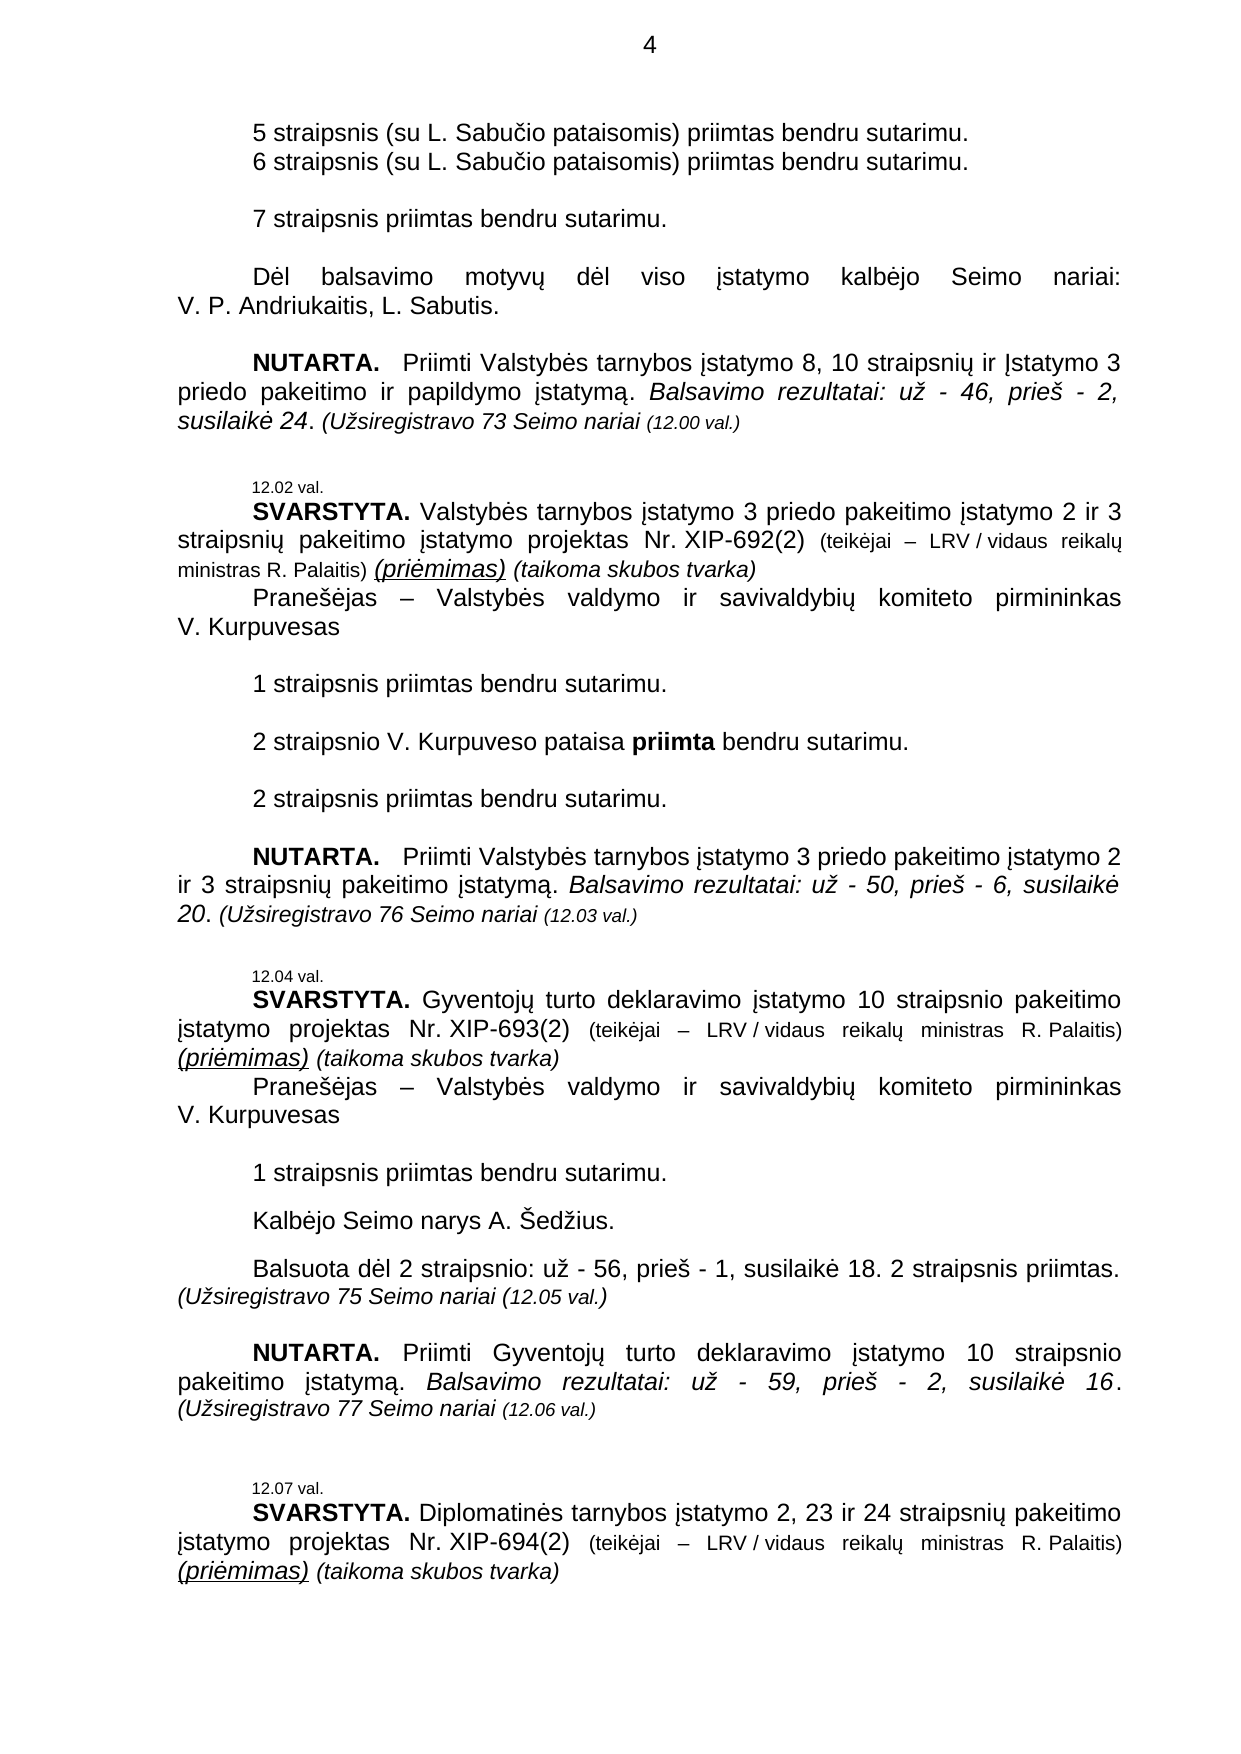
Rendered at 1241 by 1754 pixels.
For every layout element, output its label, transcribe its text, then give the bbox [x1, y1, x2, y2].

text 12.04 val. [177, 966, 1122, 986]
text NUTARTA. Priimti Valstybės tarnybos įstatymo 3 priedo pakeitimo įstatymo 2 ir 3 straipsnių pakeitimo įstatymą. Balsavimo rezultatai: už - 50, prieš - 6, susilaikė 20. (Užsiregistravo 76 Seimo nariai (12.03 val.) [177, 842, 1122, 928]
text 7 straipsnis priimtas bendru sutarimu. [177, 204, 1122, 233]
text 2 straipsnis priimtas bendru sutarimu. [177, 784, 1122, 813]
text NUTARTA. Priimti Gyventojų turto deklaravimo įstatymo 10 straipsnio pakeitimo įstatymą. Balsavimo rezultatai: už - 59, prieš - 2, susilaikė 16. (Užsiregistravo 77 Seimo nariai (12.06 val.) [177, 1338, 1122, 1422]
text SVARSTYTA. Gyventojų turto deklaravimo įstatymo 10 straipsnio pakeitimo įstatymo projektas Nr. XIP-693(2) (teikėjai – LRV / vidaus reikalų ministras R. Palaitis) (priėmimas) (taikoma skubos tvarka) [177, 986, 1122, 1072]
text 1 straipsnis priimtas bendru sutarimu. [177, 1158, 1122, 1187]
text NUTARTA. Priimti Valstybės tarnybos įstatymo 8, 10 straipsnių ir Įstatymo 3 priedo pakeitimo ir papildymo įstatymą. Balsavimo rezultatai: už - 46, prieš - 2, susilaikė 24. (Užsiregistravo 73 Seimo nariai (12.00 val.) [177, 348, 1122, 434]
text 12.07 val. [177, 1479, 1122, 1498]
text Kalbėjo Seimo narys A. Šedžius. [177, 1206, 1122, 1235]
text Dėl balsavimo motyvų dėl viso įstatymo kalbėjo Seimo nariai: V. P. Andriukaitis, L. Sabutis. [177, 262, 1122, 319]
text 6 straipsnis (su L. Sabučio pataisomis) priimtas bendru sutarimu. [177, 147, 1122, 176]
text 5 straipsnis (su L. Sabučio pataisomis) priimtas bendru sutarimu. [177, 118, 1122, 147]
text SVARSTYTA. Diplomatinės tarnybos įstatymo 2, 23 ir 24 straipsnių pakeitimo įstatymo projektas Nr. XIP-694(2) (teikėjai – LRV / vidaus reikalų ministras R. Palaitis) (priėmimas) (taikoma skubos tvarka) [177, 1498, 1122, 1584]
text 1 straipsnis priimtas bendru sutarimu. [177, 669, 1122, 698]
text Pranešėjas – Valstybės valdymo ir savivaldybių komiteto pirmininkas V. Kurpuvesas [177, 583, 1122, 640]
text Pranešėjas – Valstybės valdymo ir savivaldybių komiteto pirmininkas V. Kurpuvesas [177, 1072, 1122, 1129]
text 12.02 val. [177, 477, 1122, 497]
text Balsuota dėl 2 straipsnio: už - 56, prieš - 1, susilaikė 18. 2 straipsnis priimtas. (Užsiregistravo 75 Seimo nariai (12.05 val.) [177, 1254, 1122, 1309]
text 2 straipsnio V. Kurpuveso pataisa priimta bendru sutarimu. [177, 727, 1122, 755]
text SVARSTYTA. Valstybės tarnybos įstatymo 3 priedo pakeitimo įstatymo 2 ir 3 straipsnių pakeitimo įstatymo projektas Nr. XIP-692(2) (teikėjai – LRV / vidaus reikalų ministras R. Palaitis) (priėmimas) (taikoma skubos tvarka) [177, 497, 1122, 583]
